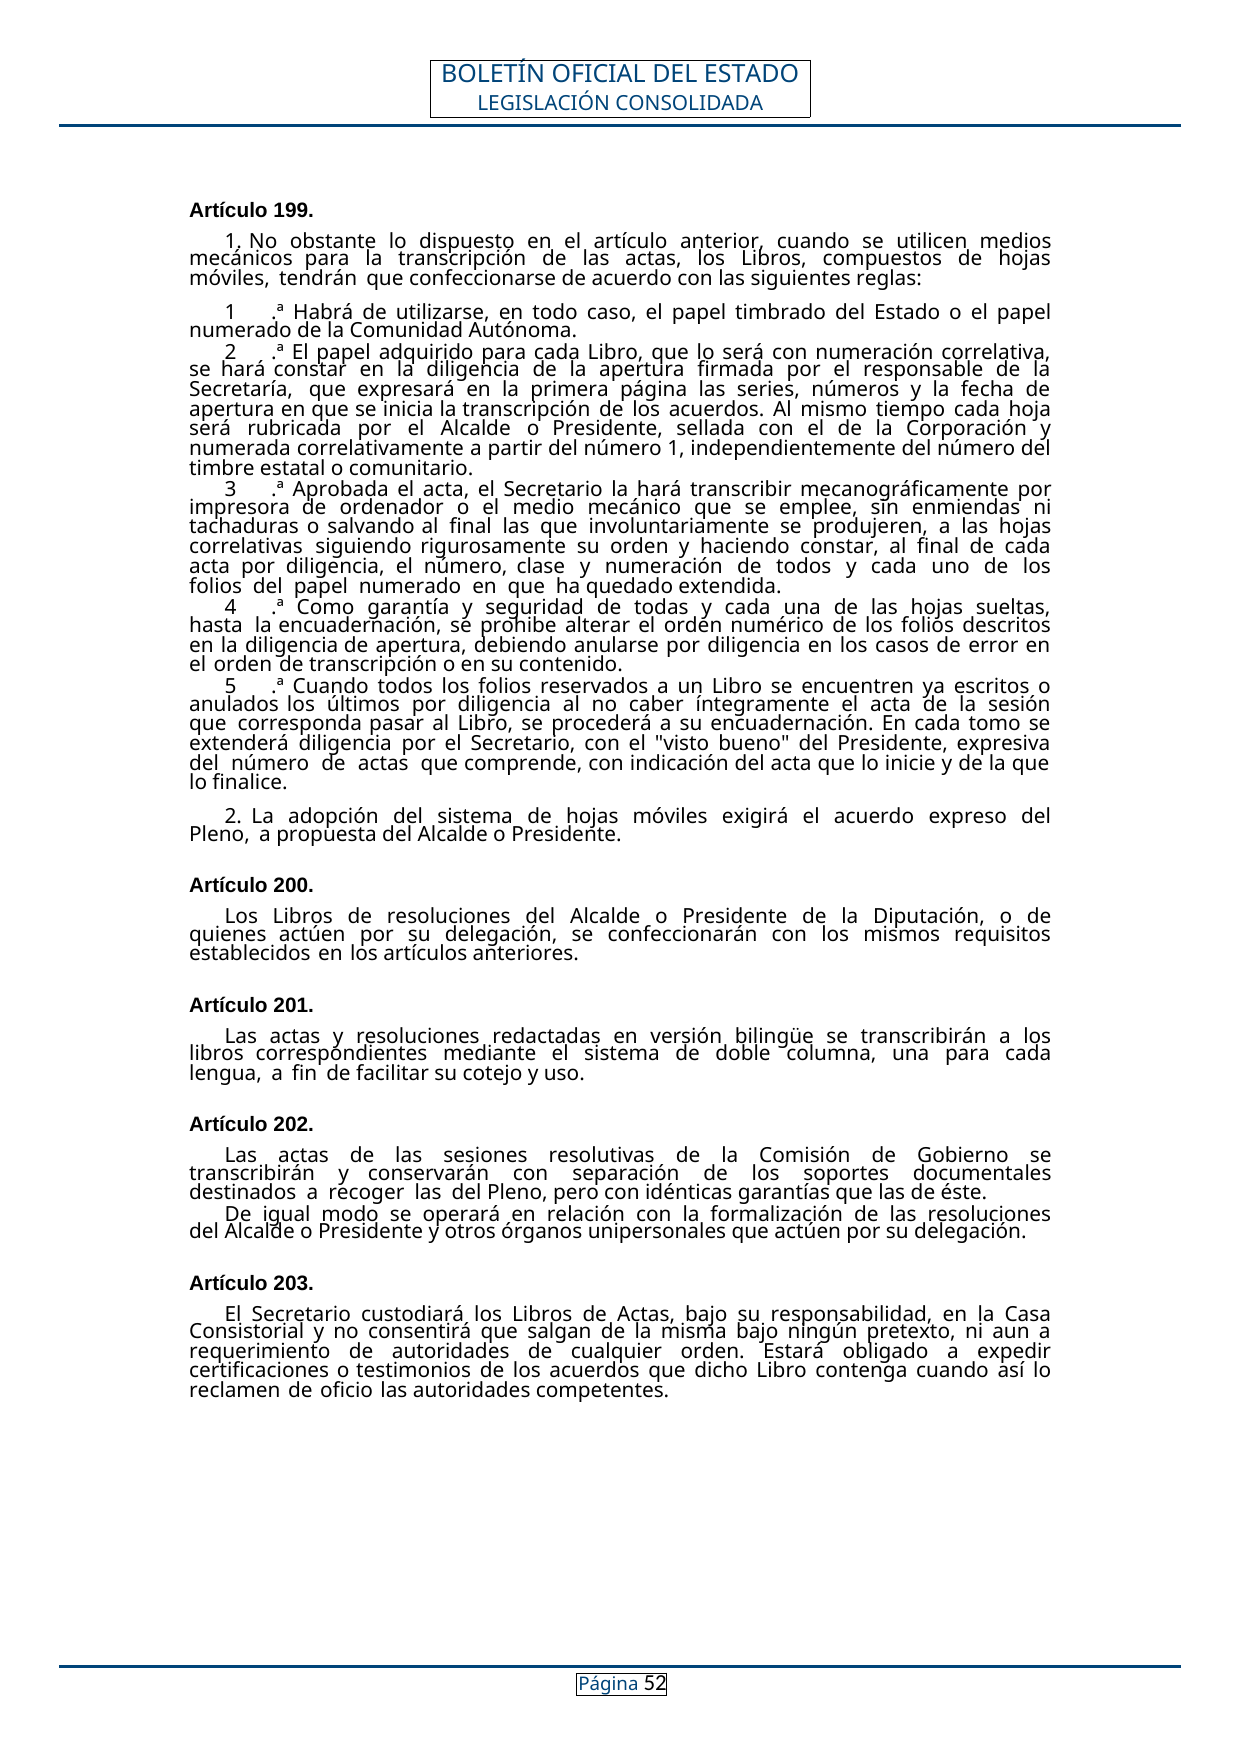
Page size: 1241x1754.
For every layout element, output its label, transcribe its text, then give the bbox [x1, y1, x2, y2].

subtitle Artículo 200. [189, 873, 1194, 897]
list La adopción del sistema de hojas móviles exigirá el acuerdo expreso del Pleno, a propuesta del Alcalde o Presidente. [189, 808, 1051, 848]
subtitle Artículo 201. [189, 993, 1194, 1017]
text Las actas de las sesiones resolutivas de la Comisión de Gobierno se transcribirán y conservarán con separación de los soportes documentales destinados a recoger las del Pleno, pero con idénticas garantías que las de éste. [189, 1147, 1051, 1206]
text Los Libros de resoluciones del Alcalde o Presidente de la Diputación, o de quienes actúen por su delegación, se confeccionarán con los mismos requisitos establecidos en los artículos anteriores. [189, 908, 1051, 967]
subtitle Artículo 199. [189, 198, 1072, 222]
list .ª Aprobada el acta, el Secretario la hará transcribir mecanográficamente por impresora de ordenador o el medio mecánico que se emplee, sin enmiendas ni tachaduras o salvando al final las que involuntariamente se produjeren, a las hojas correlativas siguiendo rigurosamente su orden y haciendo constar, al final de cada acta por diligencia, el número, clase y numeración de todos y cada uno de los folios del papel numerado en que ha quedado extendida. [189, 481, 1051, 599]
list .ª Habrá de utilizarse, en todo caso, el papel timbrado del Estado o el papel numerado de la Comunidad Autónoma. [189, 304, 1051, 343]
list No obstante lo dispuesto en el artículo anterior, cuando se utilicen medios mecánicos para la transcripción de las actas, los Libros, compuestos de hojas móviles, tendrán que confeccionarse de acuerdo con las siguientes reglas: [189, 233, 1051, 292]
text De igual modo se operará en relación con la formalización de las resoluciones del Alcalde o Presidente y otros órganos unipersonales que actúen por su delegación. [189, 1206, 1051, 1245]
text El Secretario custodiará los Libros de Actas, bajo su responsabilidad, en la Casa Consistorial y no consentirá que salgan de la misma bajo ningún pretexto, ni aun a requerimiento de autoridades de cualquier orden. Estará obligado a expedir certificaciones o testimonios de los acuerdos que dicho Libro contenga cuando así lo reclamen de oficio las autoridades competentes. [189, 1305, 1051, 1404]
subtitle Artículo 202. [189, 1112, 1194, 1136]
list .ª Cuando todos los folios reservados a un Libro se encuentren ya escritos o anulados los últimos por diligencia al no caber íntegramente el acta de la sesión que corresponda pasar al Libro, se procederá a su encuadernación. En cada tomo se extenderá diligencia por el Secretario, con el "visto bueno" del Presidente, expresiva del número de actas que comprende, con indicación del acta que lo inicie y de la que lo finalice. [189, 678, 1051, 796]
list .ª Como garantía y seguridad de todas y cada una de las hojas sueltas, hasta la encuadernación, se prohibe alterar el orden numérico de los folios descritos en la diligencia de apertura, debiendo anularse por diligencia en los casos de error en el orden de transcripción o en su contenido. [189, 599, 1051, 678]
list .ª El papel adquirido para cada Libro, que lo será con numeración correlativa, se hará constar en la diligencia de la apertura firmada por el responsable de la Secretaría, que expresará en la primera página las series, números y la fecha de apertura en que se inicia la transcripción de los acuerdos. Al mismo tiempo cada hoja será rubricada por el Alcalde o Presidente, sellada con el de la Corporación y numerada correlativamente a partir del número 1, independientemente del número del timbre estatal o comunitario. [189, 343, 1051, 481]
subtitle Artículo 203. [189, 1271, 1194, 1295]
text Las actas y resoluciones redactadas en versión bilingüe se transcribirán a los libros correspondientes mediante el sistema de doble columna, una para cada lengua, a fin de facilitar su cotejo y uso. [189, 1027, 1051, 1086]
